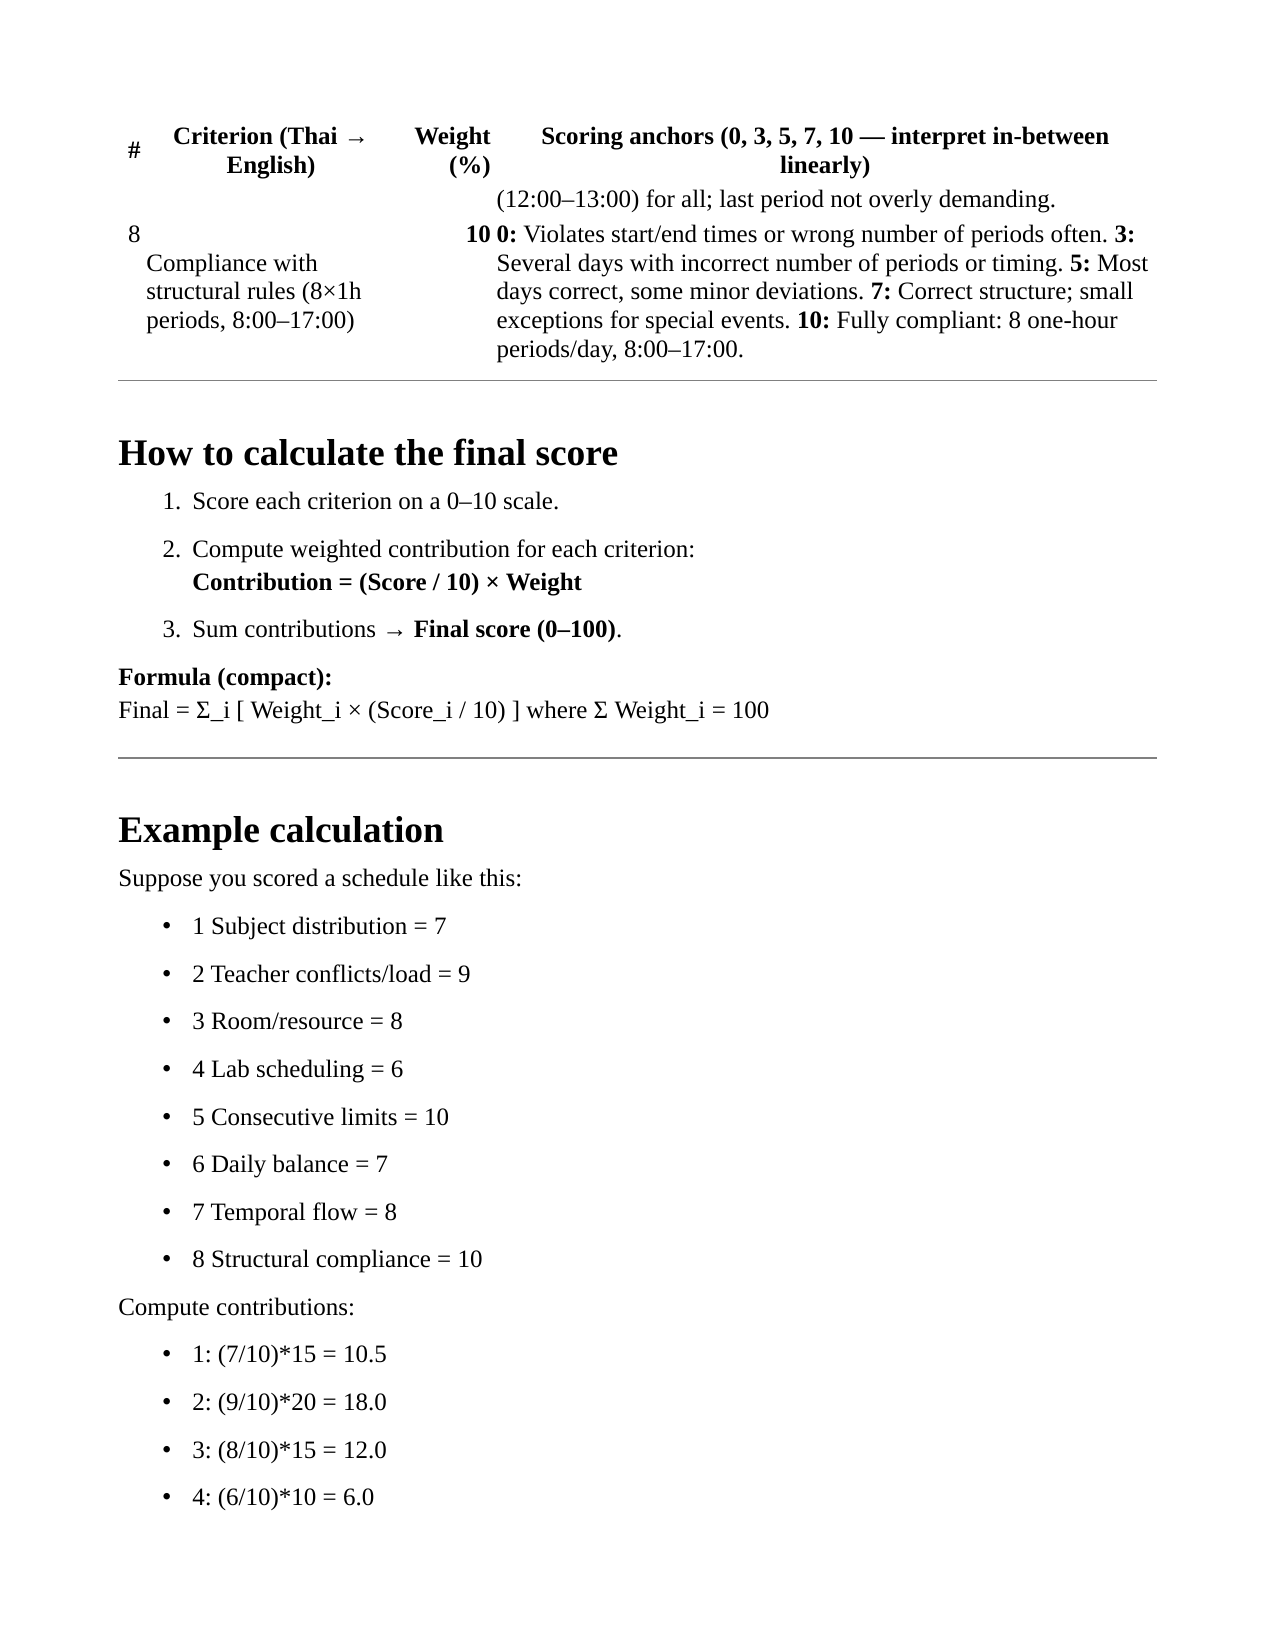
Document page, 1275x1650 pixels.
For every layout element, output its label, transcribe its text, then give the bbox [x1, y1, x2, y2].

subtitle Example calculation [118, 808, 1157, 851]
subtitle How to calculate the final score [118, 431, 1157, 474]
list 6 Daily balance = 7 [162, 1149, 1157, 1178]
table_cell [143, 181, 398, 216]
table_cell Compliance with structural rules (8×1h periods, 8:00–17:00) [143, 216, 398, 366]
list 3 Room/resource = 8 [162, 1006, 1157, 1035]
list Compute weighted contribution for each criterion: Contribution = (Score / 10) × Weight [162, 534, 1157, 596]
table_cell [118, 181, 143, 216]
list 4 Lab scheduling = 6 [162, 1054, 1157, 1083]
list Score each criterion on a 0–10 scale. [162, 486, 1157, 515]
table_header Scoring anchors (0, 3, 5, 7, 10 — interpret in-between linearly) [494, 118, 1157, 181]
text Suppose you scored a schedule like this: [118, 863, 1157, 892]
table_header Criterion (Thai → English) [143, 118, 398, 181]
table_cell [398, 181, 493, 216]
list 2 Teacher conflicts/load = 9 [162, 959, 1157, 987]
list 3: (8/10)*15 = 12.0 [162, 1435, 1157, 1463]
table_cell (12:00–13:00) for all; last period not overly demanding. [494, 181, 1157, 216]
list Sum contributions → Final score (0–100). [162, 614, 1157, 643]
list 1: (7/10)*15 = 10.5 [162, 1339, 1157, 1368]
table_header # [118, 118, 143, 181]
list 5 Consecutive limits = 10 [162, 1102, 1157, 1130]
text Compute contributions: [118, 1292, 1157, 1321]
list 8 Structural compliance = 10 [162, 1244, 1157, 1273]
list 2: (9/10)*20 = 18.0 [162, 1387, 1157, 1416]
list 4: (6/10)*10 = 6.0 [162, 1482, 1157, 1511]
table_header Weight (%) [398, 118, 493, 181]
list 7 Temporal flow = 8 [162, 1197, 1157, 1226]
table_cell 0: Violates start/end times or wrong number of periods often. 3: Several days with incorrect number of periods or timing. 5: Most days correct, some minor deviations. 7: Correct structure; small exceptions for special events. 10: Fully compliant: 8 one-hour periods/day, 8:00–17:00. [494, 216, 1157, 366]
table_cell 10 [398, 216, 493, 366]
table_cell 8 [118, 216, 143, 366]
text Formula (compact): Final = Σ_i [ Weight_i × (Score_i / 10) ] where Σ Weight_i = 100 [118, 662, 1157, 724]
list 1 Subject distribution = 7 [162, 911, 1157, 940]
